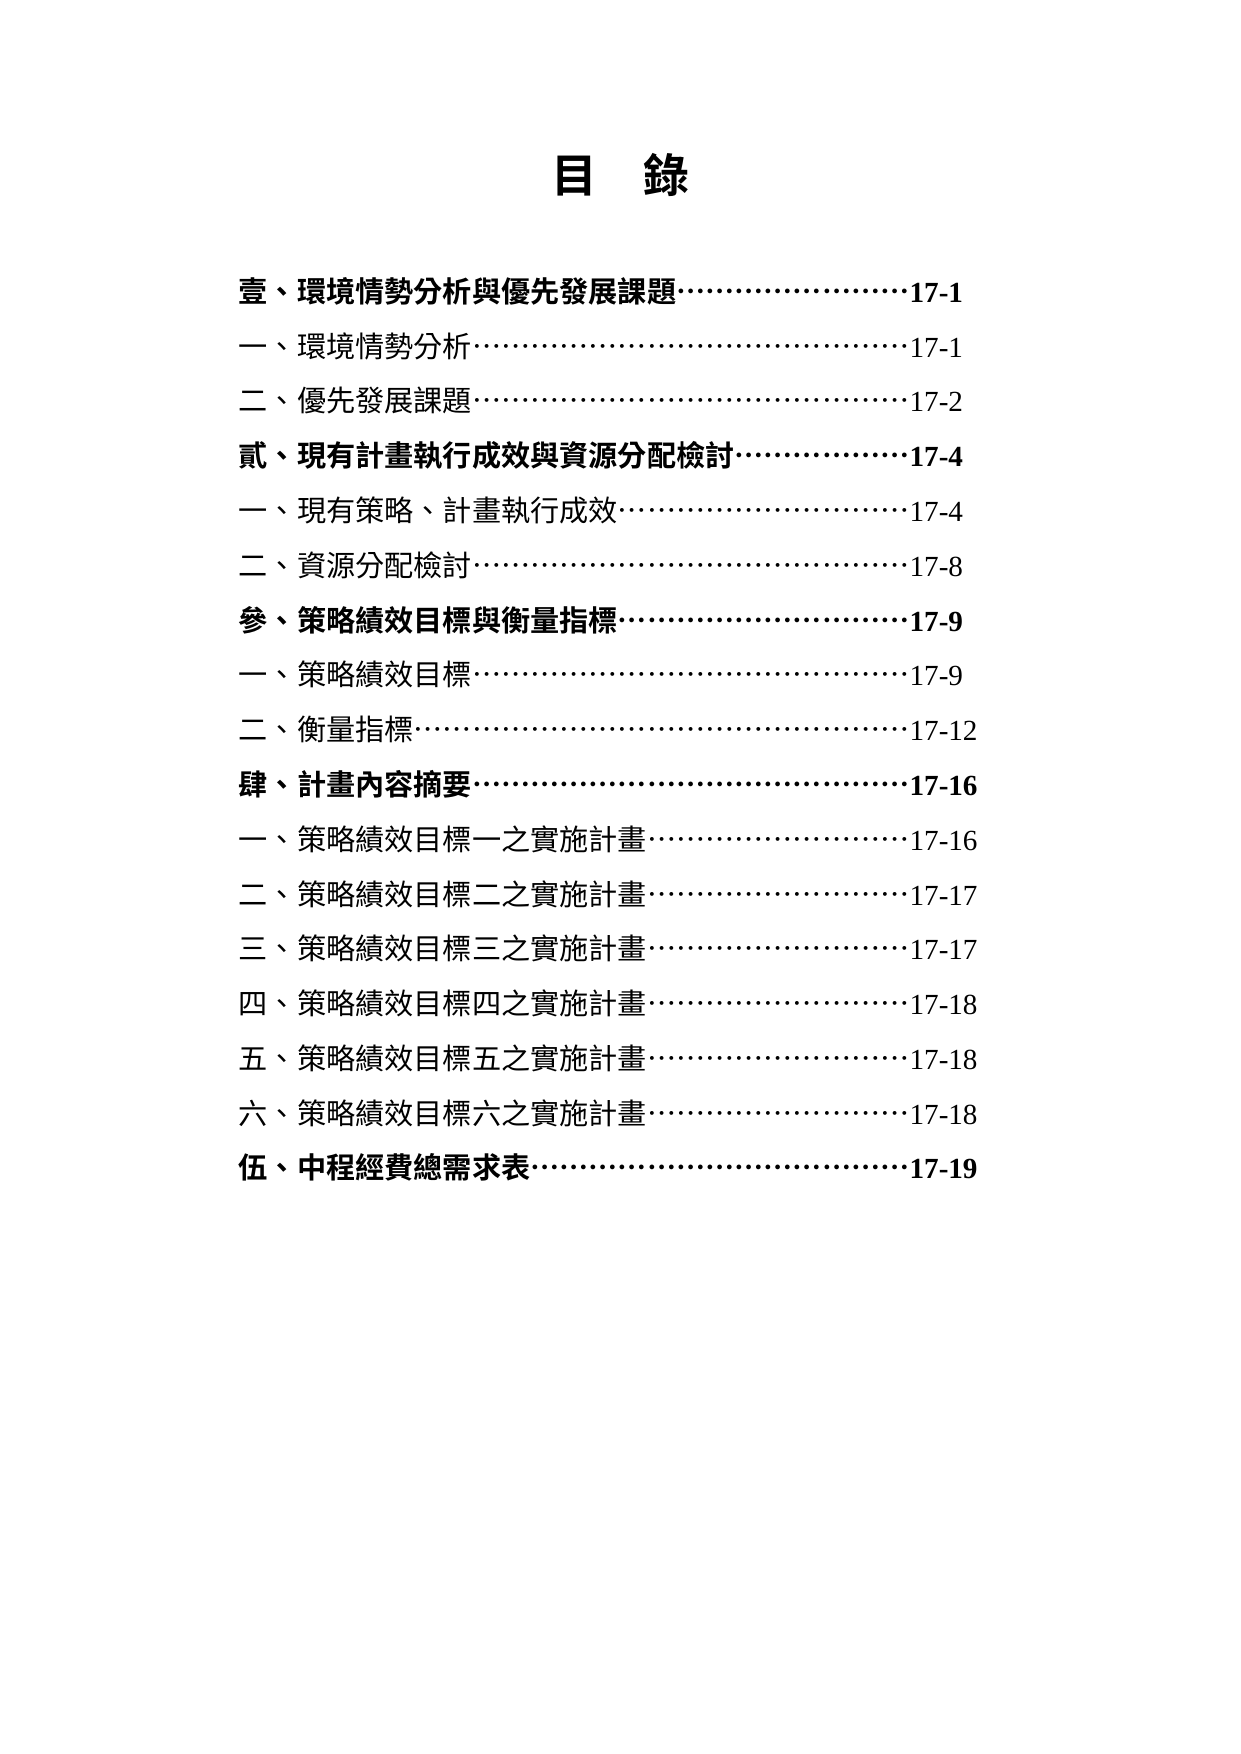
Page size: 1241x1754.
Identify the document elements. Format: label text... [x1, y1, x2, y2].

text 壹、環境情勢分析與優先發展課題……………………17-1 [238, 268, 1152, 311]
text 一、現有策略、計畫執行成效…………………………17-4 [238, 487, 1152, 530]
text 五、策略績效目標五之實施計畫………………………17-18 [238, 1035, 1152, 1078]
text 六、策略績效目標六之實施計畫………………………17-18 [238, 1090, 1152, 1132]
text 一、策略績效目標一之實施計畫………………………17-16 [238, 816, 1152, 858]
text 肆、計畫內容摘要………………………………………17-16 [238, 761, 1152, 804]
text 貳、現有計畫執行成效與資源分配檢討………………17-4 [238, 433, 1152, 475]
text 二、優先發展課題………………………………………17-2 [238, 378, 1152, 420]
text 二、策略績效目標二之實施計畫………………………17-17 [238, 871, 1152, 913]
text 一、環境情勢分析………………………………………17-1 [238, 323, 1152, 365]
text 一、策略績效目標………………………………………17-9 [238, 652, 1152, 694]
text 三、策略績效目標三之實施計畫………………………17-17 [238, 926, 1152, 968]
text 參、策略績效目標與衡量指標…………………………17-9 [238, 597, 1152, 639]
text 伍、中程經費總需求表…………………………………17-19 [238, 1145, 1152, 1187]
text 四、策略績效目標四之實施計畫………………………17-18 [238, 981, 1152, 1023]
text 二、衡量指標……………………………………………17-12 [238, 707, 1152, 749]
text 二、資源分配檢討………………………………………17-8 [238, 542, 1152, 584]
text 目 錄 [88, 139, 1152, 206]
